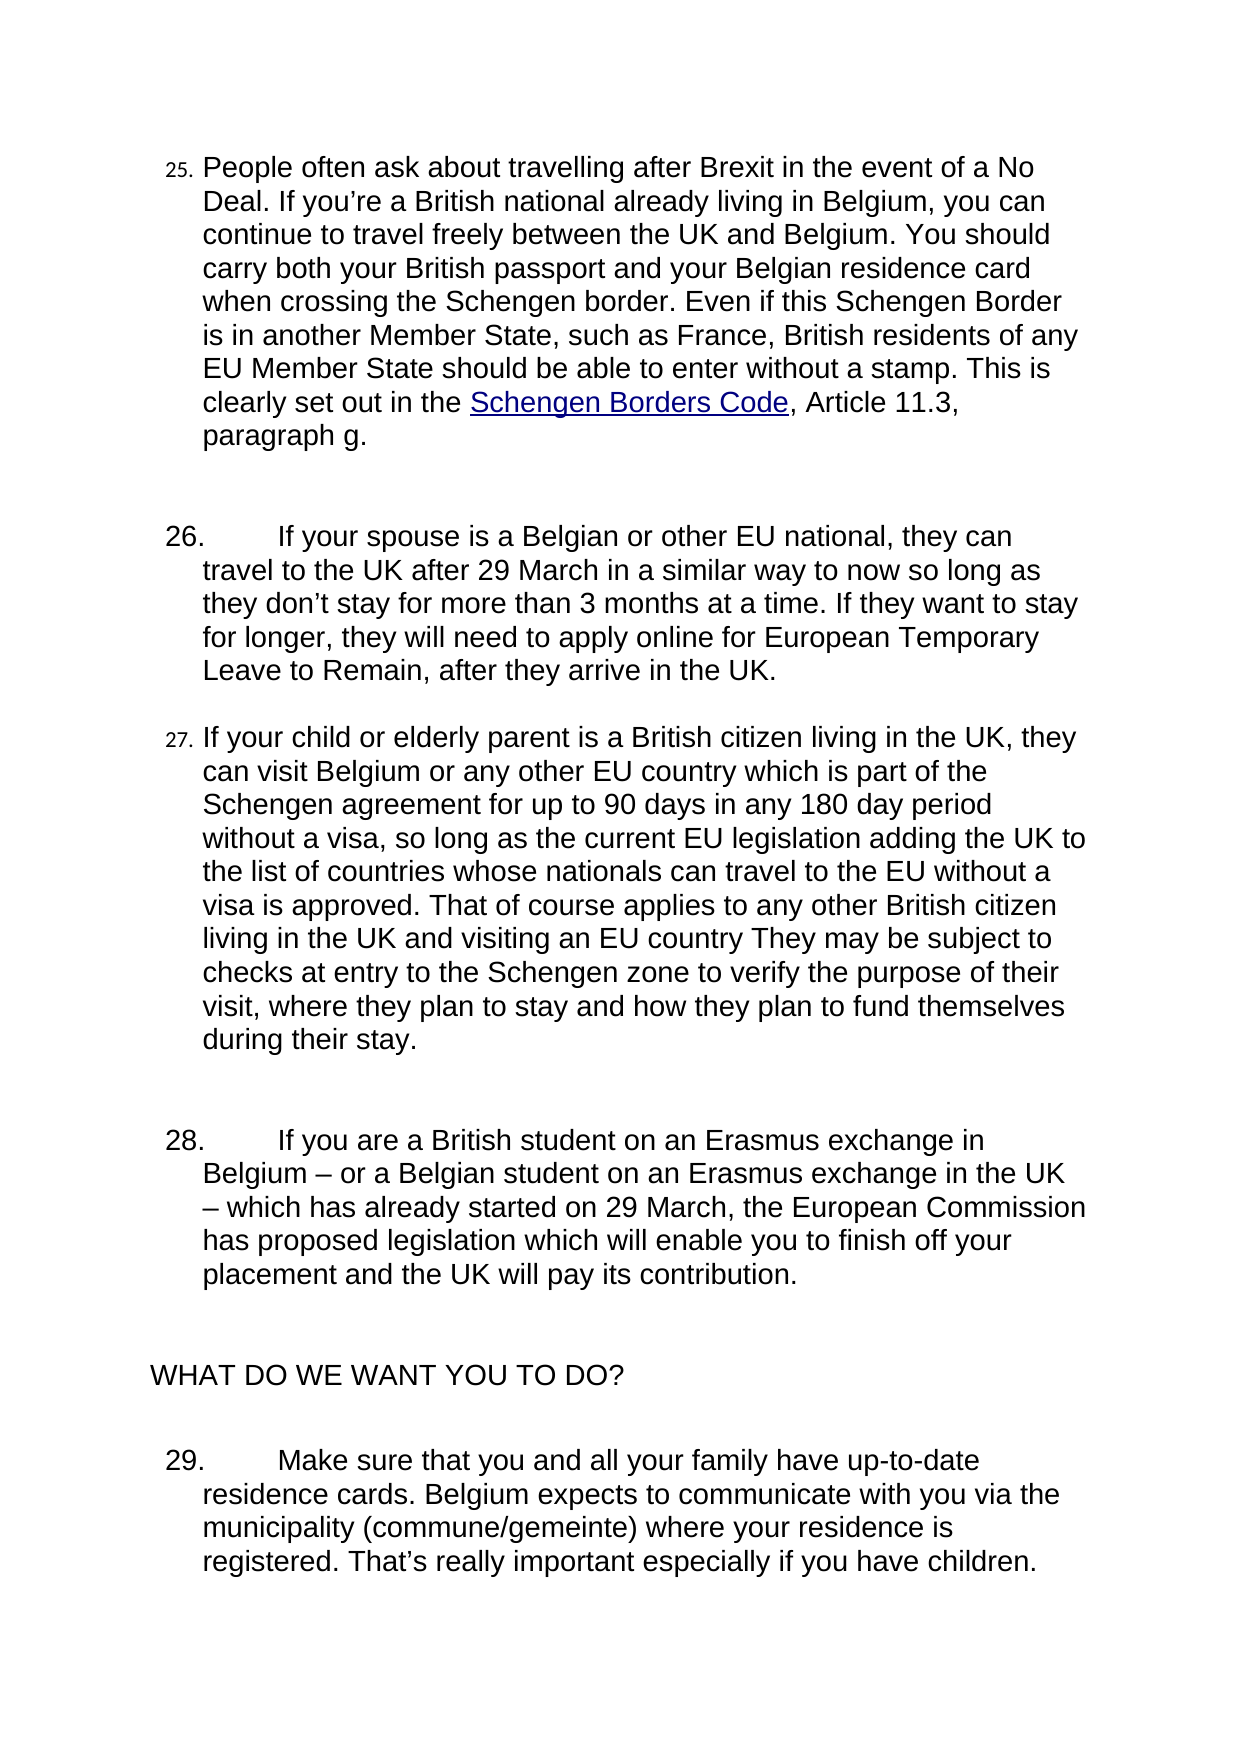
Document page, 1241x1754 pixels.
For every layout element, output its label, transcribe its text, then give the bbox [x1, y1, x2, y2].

list People often ask about travelling after Brexit in the event of a No Deal. If you’re a British national already living in Belgium, you can continue to travel freely between the UK and Belgium. You should carry both your British passport and your Belgian residence card when crossing the Schengen border. Even if this Schengen Border is in another Member State, such as France, British residents of any EU Member State should be able to enter without a stamp. This is clearly set out in the Schengen Borders Code, Article 11.3, paragraph g. [165, 150, 1090, 452]
list If your spouse is a Belgian or other EU national, they can travel to the UK after 29 March in a similar way to now so long as they don’t stay for more than 3 months at a time. If they want to stay for longer, they will need to apply online for European Temporary Leave to Remain, after they arrive in the UK. [165, 519, 1090, 687]
list If you are a British student on an Erasmus exchange in Belgium – or a Belgian student on an Erasmus exchange in the UK – which has already started on 29 March, the European Commission has proposed legislation which will enable you to finish off your placement and the UK will pay its contribution. [165, 1123, 1090, 1290]
list If your child or elderly parent is a British citizen living in the UK, they can visit Belgium or any other EU country which is part of the Schengen agreement for up to 90 days in any 180 day period without a visa, so long as the current EU legislation adding the UK to the list of countries whose nationals can travel to the EU without a visa is approved. That of course applies to any other British citizen living in the UK and visiting an EU country They may be subject to checks at entry to the Schengen zone to verify the purpose of their visit, where they plan to stay and how they plan to fund themselves during their stay. [165, 720, 1090, 1056]
list Make sure that you and all your family have up-to-date residence cards. Belgium expects to communicate with you via the municipality (commune/gemeinte) where your residence is registered. That’s really important especially if you have children. [165, 1443, 1090, 1577]
text WHAT DO WE WANT YOU TO DO? [150, 1357, 1090, 1391]
